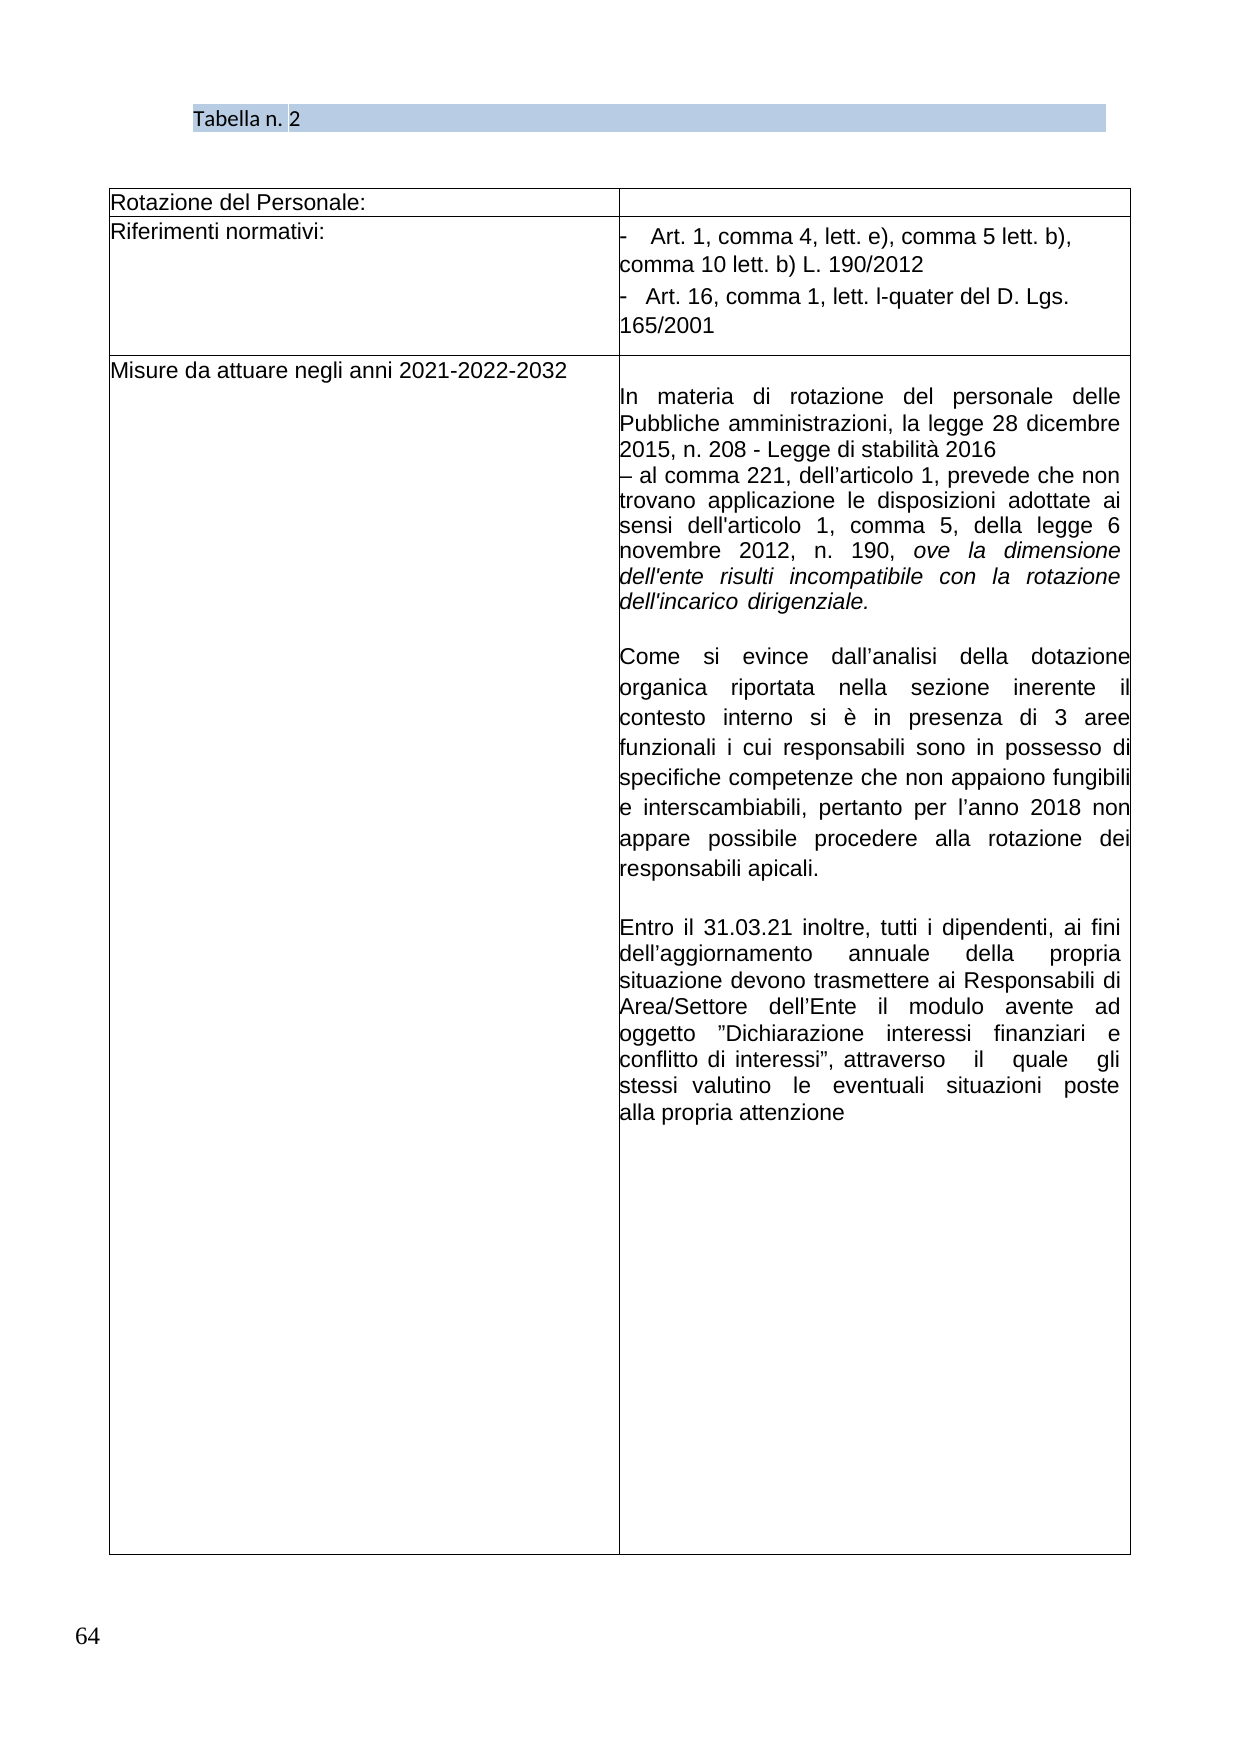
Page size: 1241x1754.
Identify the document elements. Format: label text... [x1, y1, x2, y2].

table_cell Riferimenti normativi: [110, 217, 619, 355]
table_cell Misure da attuare negli anni 2021-2022-2032 [110, 356, 619, 1553]
table_header [620, 189, 1130, 216]
table_cell In materia di rotazione del personale delle Pubbliche amministrazioni, la legge 28 dicembre 2015, n. 208 - Legge di stabilità 2016 – al comma 221, dell’articolo 1, prevede che non trovano applicazione le disposizioni adottate ai sensi dell'articolo 1, comma 5, della legge 6 novembre 2012, n. 190, ove la dimensione dell'ente risulti incompatibile con la rotazione dell'incarico dirigenziale. Come si evince dall’analisi della dotazione organica riportata nella sezione inerente il contesto interno si è in presenza di 3 aree funzionali i cui responsabili sono in possesso di specifiche competenze che non appaiono fungibili e interscambiabili, pertanto per l’anno 2018 non appare possibile procedere alla rotazione dei responsabili apicali. Entro il 31.03.21 inoltre, tutti i dipendenti, ai fini dell’aggiornamento annuale della propria situazione devono trasmettere ai Responsabili di Area/Settore dell’Ente il modulo avente ad oggetto ”Dichiarazione interessi finanziari e conflitto di interessi”, attraverso il quale gli stessi valutino le eventuali situazioni poste alla propria attenzione [620, 356, 1130, 1553]
table_cell Art. 1, comma 4, lett. e), comma 5 lett. b), comma 10 lett. b) L. 190/2012 Art. 16, comma 1, lett. l-quater del D. Lgs. 165/2001 [620, 217, 1130, 355]
subtitle Tabella n. 2 [193, 104, 1047, 132]
table_header Rotazione del Personale: [110, 189, 619, 216]
